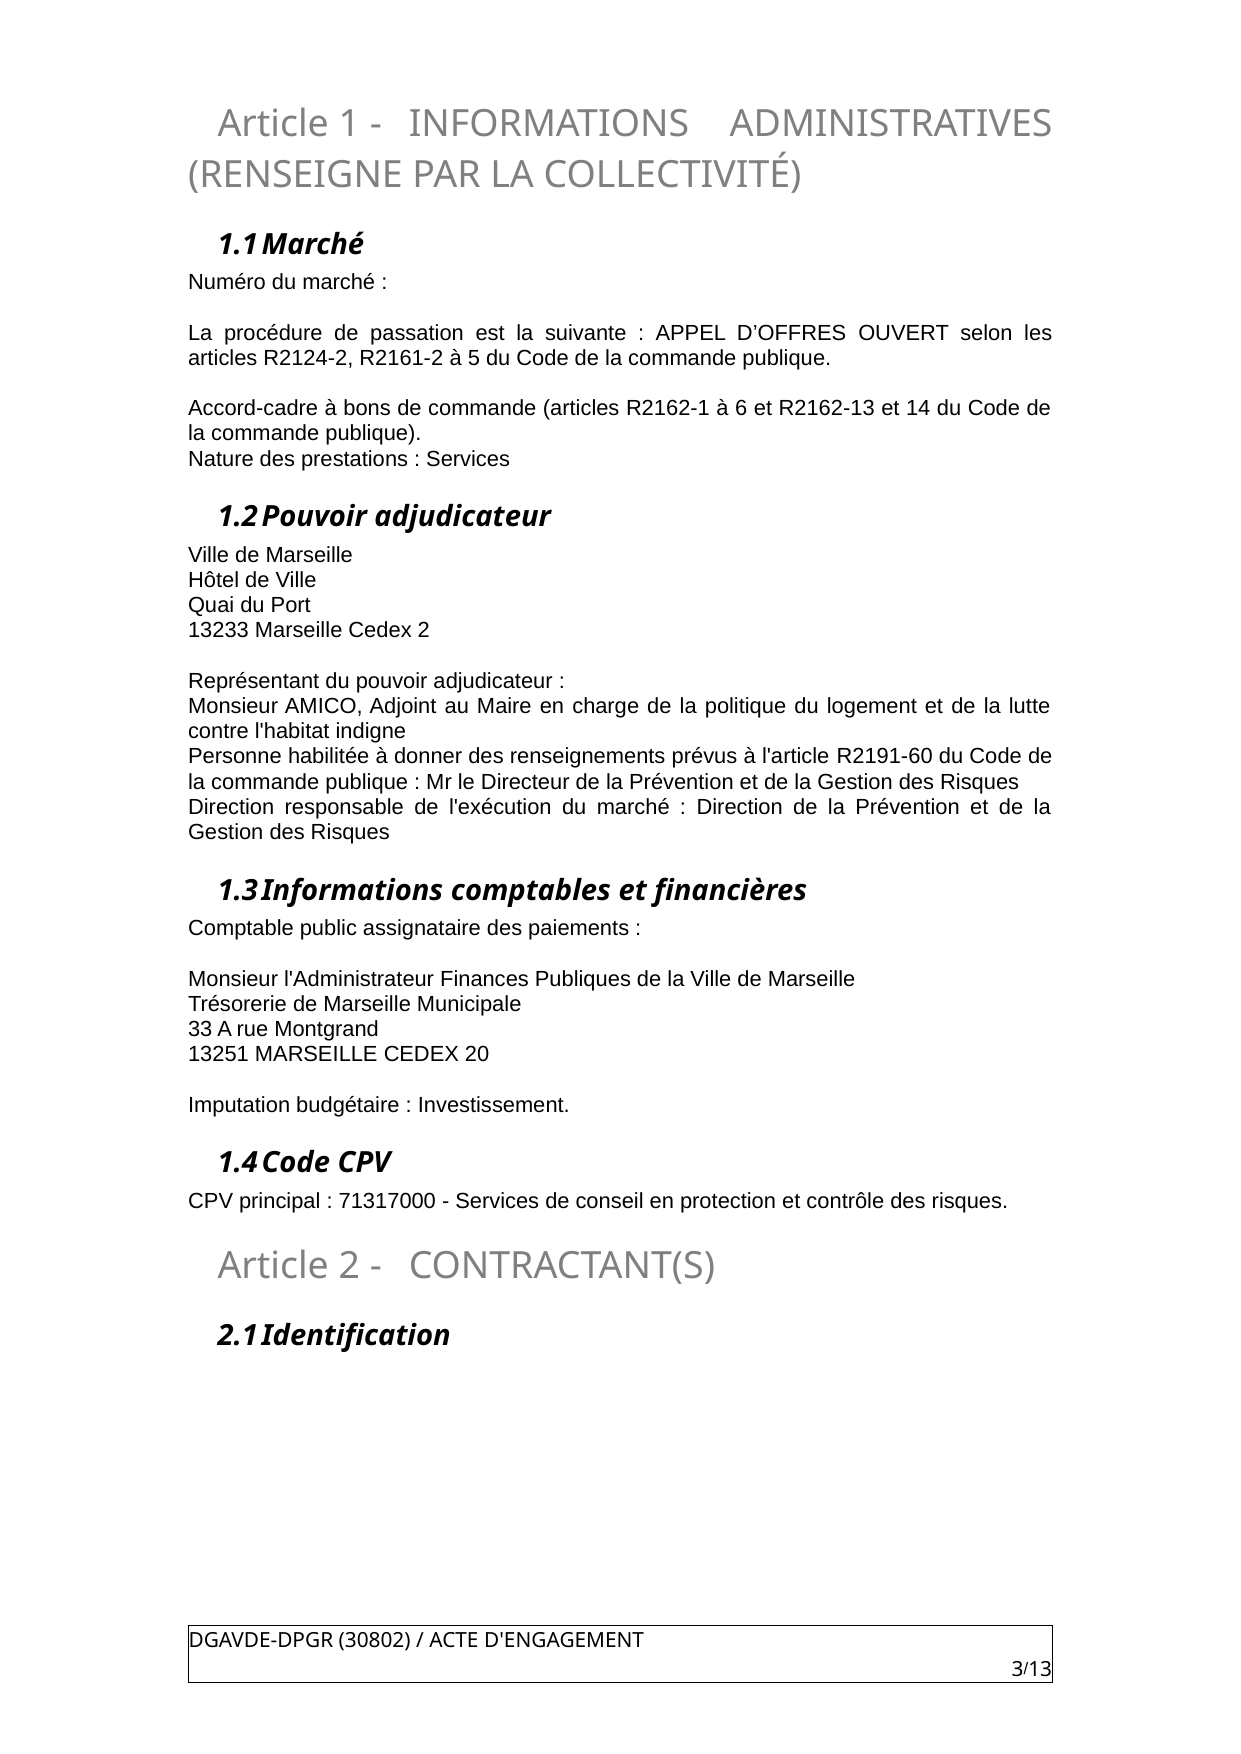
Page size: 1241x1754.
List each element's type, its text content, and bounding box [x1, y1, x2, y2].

text 13233 Marseille Cedex 2 [188, 617, 1052, 642]
text Monsieur l'Administrateur Finances Publiques de la Ville de Marseille [188, 966, 1052, 991]
text Hôtel de Ville [188, 567, 1052, 592]
text Direction responsable de l'exécution du marché : Direction de la Prévention et de la Gestion des Risques [188, 794, 1052, 844]
text Ville de Marseille [188, 542, 1052, 567]
text Personne habilitée à donner des renseignements prévus à l'article R2191-60 du Code de la commande publique : Mr le Directeur de la Prévention et de la Gestion des Risques [188, 743, 1052, 794]
subtitle INFORMATIONS ADMINISTRATIVES (RENSEIGNE PAR LA COLLECTIVITÉ) [188, 96, 1052, 198]
subtitle Informations comptables et financières [188, 869, 1052, 909]
text Représentant du pouvoir adjudicateur : [188, 668, 1052, 693]
text Nature des prestations : Services [188, 446, 1052, 471]
text 13251 MARSEILLE CEDEX 20 [188, 1041, 1052, 1066]
subtitle Pouvoir adjudicateur [188, 496, 1052, 535]
text Numéro du marché : [188, 269, 1052, 294]
text La procédure de passation est la suivante : APPEL D’OFFRES OUVERT selon les articles R2124-2, R2161-2 à 5 du Code de la commande publique. [188, 319, 1052, 370]
text Trésorerie de Marseille Municipale [188, 991, 1052, 1016]
subtitle Identification [188, 1314, 1052, 1354]
text Imputation budgétaire : Investissement. [188, 1092, 1052, 1117]
subtitle Code CPV [188, 1142, 1052, 1181]
text Comptable public assignataire des paiements : [188, 915, 1052, 940]
text Quai du Port [188, 592, 1052, 617]
subtitle CONTRACTANT(S) [188, 1238, 1052, 1289]
text Accord-cadre à bons de commande (articles R2162-1 à 6 et R2162-13 et 14 du Code de la commande publique). [188, 395, 1052, 446]
text 33 A rue Montgrand [188, 1016, 1052, 1041]
subtitle Marché [188, 223, 1052, 263]
text CPV principal : 71317000 - Services de conseil en protection et contrôle des risques. [188, 1188, 1052, 1213]
text Monsieur AMICO, Adjoint au Maire en charge de la politique du logement et de la lutte contre l'habitat indigne [188, 693, 1052, 743]
